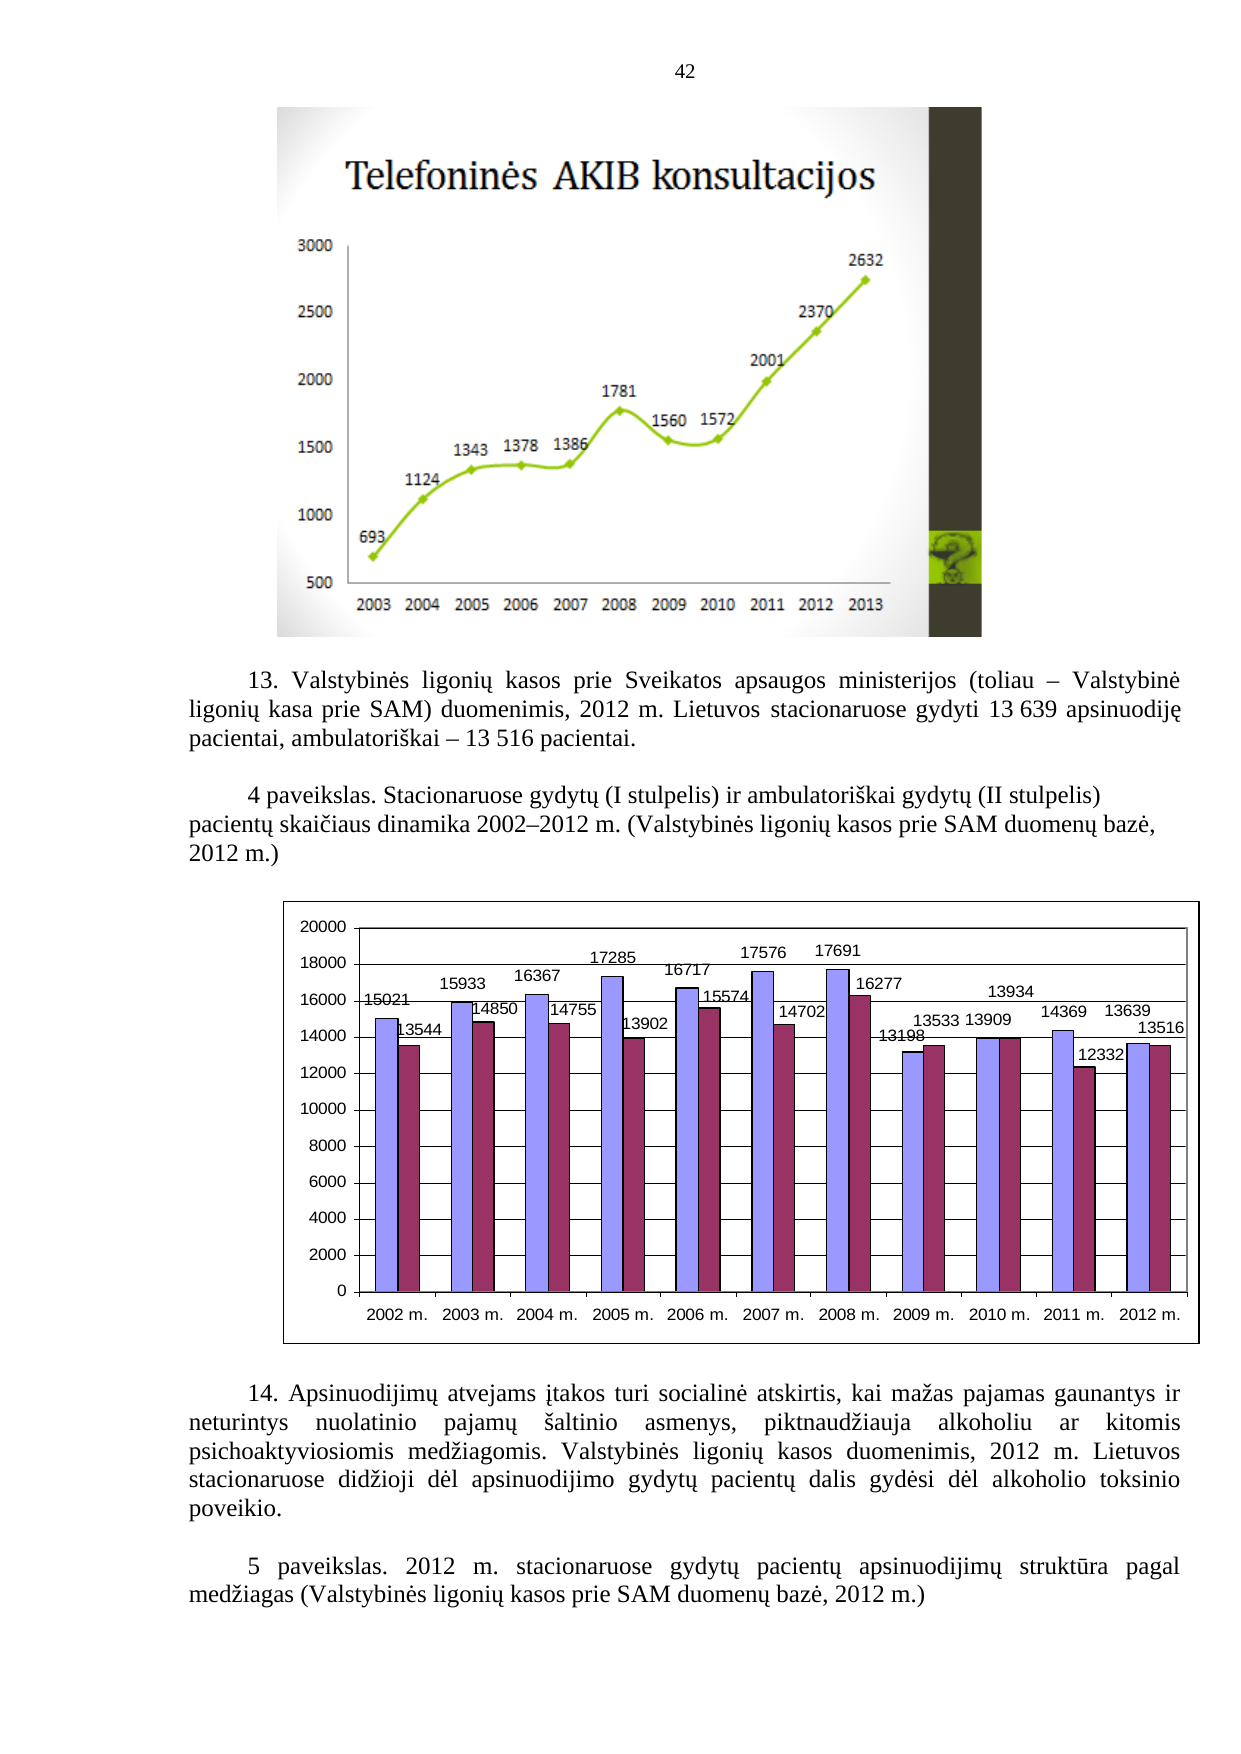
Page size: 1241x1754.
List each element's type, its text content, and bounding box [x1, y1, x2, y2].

text 5 paveikslas. 2012 m. stacionaruose gydytų pacientų apsinuodijimų struktūra pagal medžiagas (Valstybinės ligonių kasos prie SAM duomenų bazė, 2012 m.) [188, 1551, 1181, 1608]
text 4 paveikslas. Stacionaruose gydytų (I stulpelis) ir ambulatoriškai gydytų (II stulpelis) pacientų skaičiaus dinamika 2002–2012 m. (Valstybinės ligonių kasos prie SAM duomenų bazė, 2012 m.) [188, 780, 1181, 866]
text 13. Valstybinės ligonių kasos prie Sveikatos apsaugos ministerijos (toliau – Valstybinė ligonių kasa prie SAM) duomenimis, 2012 m. Lietuvos stacionaruose gydyti 13 639 apsinuodiję pacientai, ambulatoriškai – 13 516 pacientai. [188, 665, 1181, 751]
text 14. Apsinuodijimų atvejams įtakos turi socialinė atskirtis, kai mažas pajamas gaunantys ir neturintys nuolatinio pajamų šaltinio asmenys, piktnaudžiauja alkoholiu ar kitomis psichoaktyviosiomis medžiagomis. Valstybinės ligonių kasos duomenimis, 2012 m. Lietuvos stacionaruose didžioji dėl apsinuodijimo gydytų pacientų dalis gydėsi dėl alkoholio toksinio poveikio. [188, 1378, 1181, 1522]
